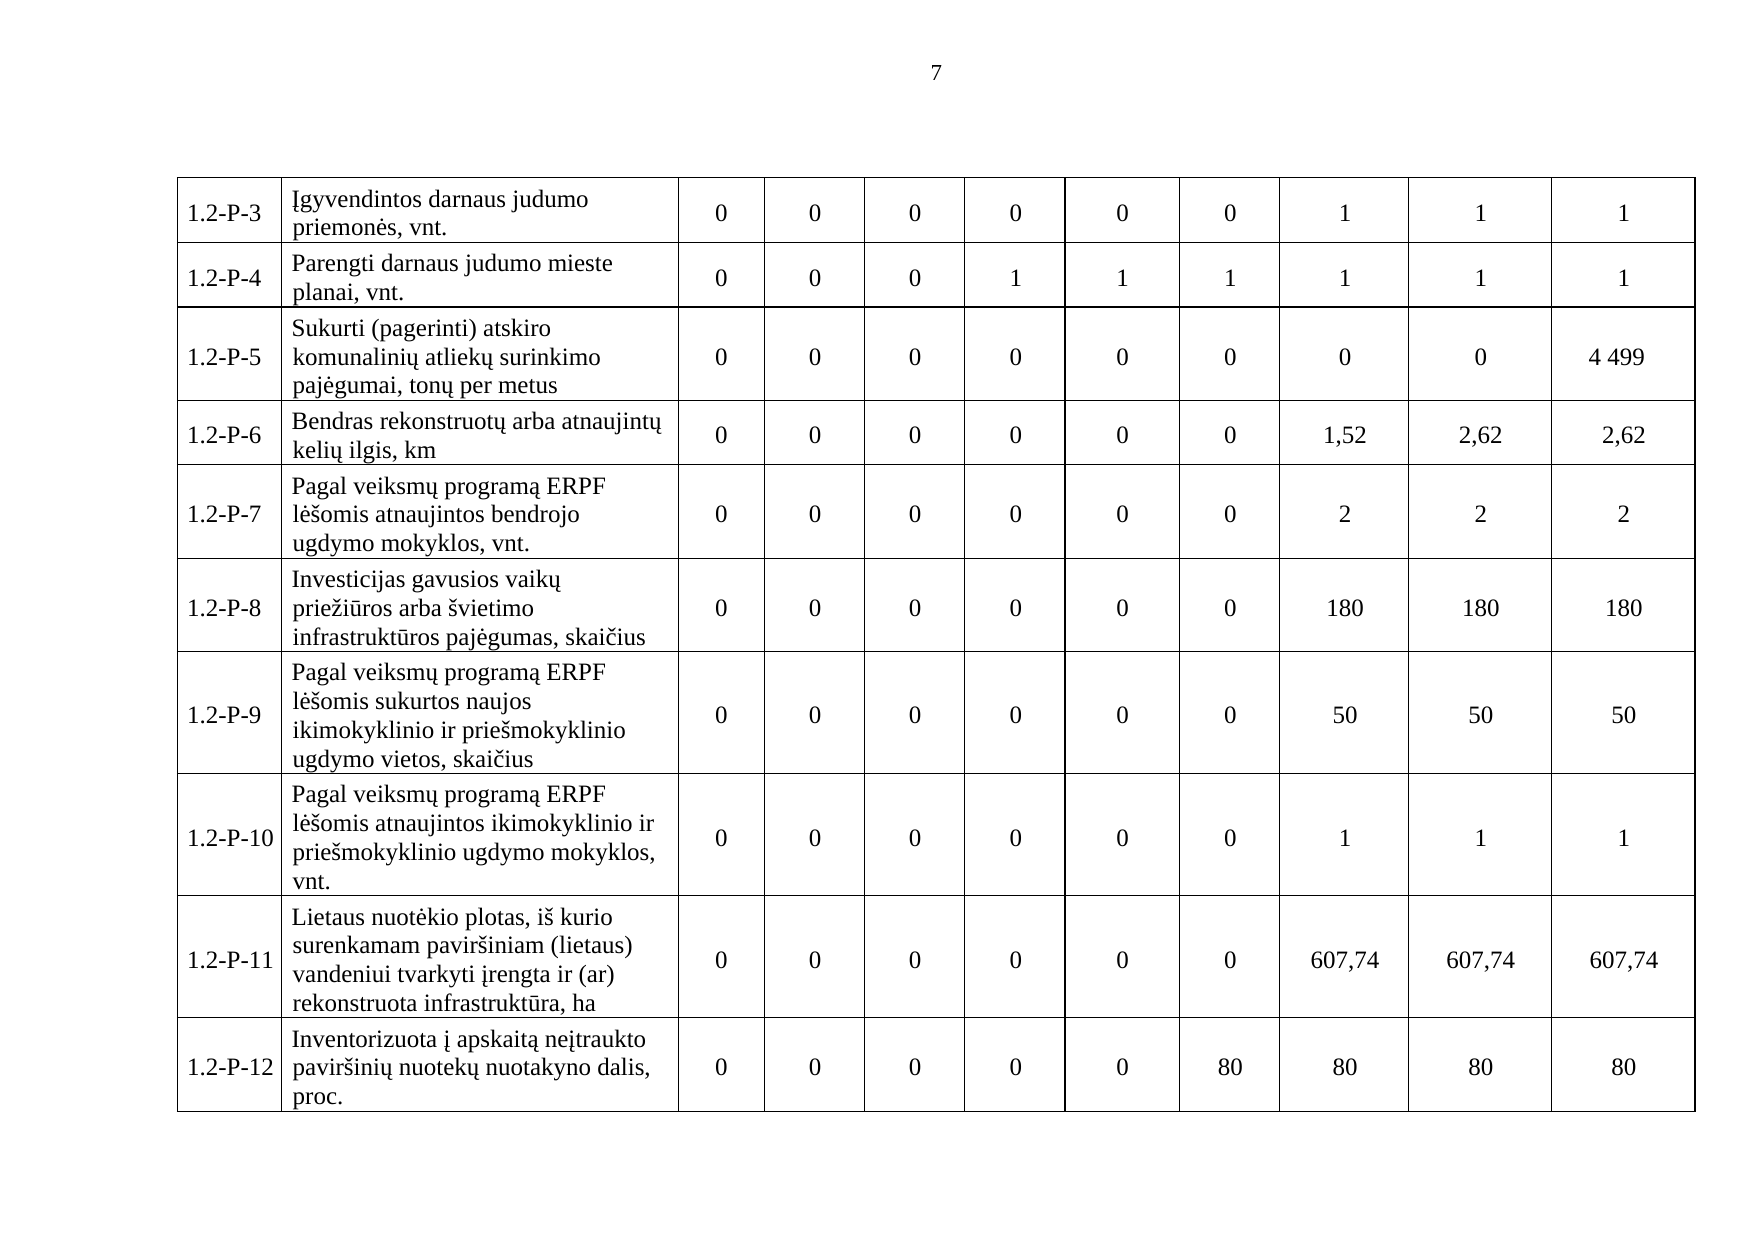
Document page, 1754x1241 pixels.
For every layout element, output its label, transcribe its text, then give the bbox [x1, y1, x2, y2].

table_cell 1 [1552, 243, 1694, 306]
table_cell 0 [1066, 1018, 1179, 1111]
table_cell 1 [1066, 243, 1179, 306]
table_cell 1.2-P-5 [178, 308, 281, 400]
table_cell 0 [679, 896, 764, 1017]
table_cell 0 [679, 1018, 764, 1111]
table_cell 0 [865, 1018, 964, 1111]
table_cell 1,52 [1280, 401, 1408, 464]
table_cell 1 [1180, 243, 1279, 306]
table_cell 0 [1066, 401, 1179, 464]
table_cell 0 [865, 896, 964, 1017]
table_cell 80 [1552, 1018, 1694, 1111]
table_cell 1 [965, 243, 1064, 306]
table_cell 80 [1280, 1018, 1408, 1111]
table_cell Įgyvendintos darnaus judumo priemonės, vnt. [282, 178, 678, 242]
table_cell 0 [1180, 465, 1279, 558]
table_cell 2 [1409, 465, 1551, 558]
table_cell 1 [1280, 774, 1408, 895]
table_cell 0 [1066, 774, 1179, 895]
table_cell 2,62 [1409, 401, 1551, 464]
table_cell 0 [765, 559, 864, 651]
table_cell 0 [765, 243, 864, 306]
table_cell Pagal veiksmų programą ERPF lėšomis atnaujintos ikimokyklinio ir priešmokyklinio ugdymo mokyklos, vnt. [282, 774, 678, 895]
table_cell 0 [1180, 401, 1279, 464]
table_cell 1 [1409, 178, 1551, 242]
table_cell 1 [1409, 243, 1551, 306]
table_cell 0 [965, 465, 1064, 558]
table_cell Sukurti (pagerinti) atskiro komunalinių atliekų surinkimo pajėgumai, tonų per metus [282, 308, 678, 400]
table_cell 2 [1280, 465, 1408, 558]
table_cell 0 [865, 774, 964, 895]
table_cell 0 [679, 559, 764, 651]
table_cell 0 [1066, 559, 1179, 651]
table_cell 0 [679, 308, 764, 400]
table_cell 0 [1180, 652, 1279, 773]
table_cell 0 [679, 401, 764, 464]
table_cell 1 [1280, 178, 1408, 242]
table_cell 180 [1280, 559, 1408, 651]
table_cell 0 [679, 243, 764, 306]
table_cell 607,74 [1552, 896, 1694, 1017]
table_cell Pagal veiksmų programą ERPF lėšomis sukurtos naujos ikimokyklinio ir priešmokyklinio ugdymo vietos, skaičius [282, 652, 678, 773]
table_cell 0 [1066, 465, 1179, 558]
table_cell 1.2-P-3 [178, 178, 281, 242]
table_cell 2,62 [1552, 401, 1694, 464]
table_cell Bendras rekonstruotų arba atnaujintų kelių ilgis, km [282, 401, 678, 464]
table_cell 0 [765, 1018, 864, 1111]
table_cell 0 [965, 559, 1064, 651]
table_cell 1.2-P-8 [178, 559, 281, 651]
table_cell 0 [765, 774, 864, 895]
table_cell 0 [1280, 308, 1408, 400]
table_cell 0 [865, 465, 964, 558]
table_cell 1.2-P-9 [178, 652, 281, 773]
table_cell 0 [1180, 774, 1279, 895]
table_cell 1 [1552, 178, 1694, 242]
table_cell 0 [965, 308, 1064, 400]
table_cell 0 [765, 652, 864, 773]
table_cell 0 [679, 178, 764, 242]
table_cell 0 [1180, 308, 1279, 400]
table_cell 0 [1180, 896, 1279, 1017]
table_cell 1.2-P-4 [178, 243, 281, 306]
table_cell Pagal veiksmų programą ERPF lėšomis atnaujintos bendrojo ugdymo mokyklos, vnt. [282, 465, 678, 558]
table_cell 0 [965, 178, 1064, 242]
table_cell 0 [965, 774, 1064, 895]
table_cell 80 [1180, 1018, 1279, 1111]
table_cell 0 [679, 465, 764, 558]
table_cell 0 [765, 308, 864, 400]
table_cell 1 [1280, 243, 1408, 306]
table_cell 1.2-P-11 [178, 896, 281, 1017]
table_cell 0 [865, 308, 964, 400]
table_cell 0 [1066, 178, 1179, 242]
table_cell 1 [1552, 774, 1694, 895]
table_cell 0 [965, 896, 1064, 1017]
table_cell 0 [1180, 559, 1279, 651]
table_cell 0 [965, 401, 1064, 464]
table_cell 1.2-P-12 [178, 1018, 281, 1111]
table_cell 50 [1552, 652, 1694, 773]
table_cell Parengti darnaus judumo mieste planai, vnt. [282, 243, 678, 306]
table_cell 0 [865, 401, 964, 464]
table_cell 0 [865, 652, 964, 773]
table_cell 1.2-P-10 [178, 774, 281, 895]
table_cell 0 [965, 1018, 1064, 1111]
table_cell 0 [765, 465, 864, 558]
table_cell 0 [1180, 178, 1279, 242]
table_cell 180 [1409, 559, 1551, 651]
table_cell 0 [765, 401, 864, 464]
table_cell 2 [1552, 465, 1694, 558]
table_cell 1.2-P-6 [178, 401, 281, 464]
table_cell 607,74 [1409, 896, 1551, 1017]
table_cell 80 [1409, 1018, 1551, 1111]
table_cell 1 [1409, 774, 1551, 895]
table_cell 607,74 [1280, 896, 1408, 1017]
table_cell 0 [765, 896, 864, 1017]
table_cell Investicijas gavusios vaikų priežiūros arba švietimo infrastruktūros pajėgumas, skaičius [282, 559, 678, 651]
table_cell 0 [965, 652, 1064, 773]
table_cell Inventorizuota į apskaitą neįtraukto paviršinių nuotekų nuotakyno dalis, proc. [282, 1018, 678, 1111]
table_cell 50 [1409, 652, 1551, 773]
table_cell 0 [679, 774, 764, 895]
table_cell 4 499 [1552, 308, 1694, 400]
table_cell 0 [679, 652, 764, 773]
table_cell 1.2-P-7 [178, 465, 281, 558]
table_cell 0 [1066, 896, 1179, 1017]
table_cell 0 [1066, 652, 1179, 773]
table_cell 0 [865, 559, 964, 651]
table_cell 0 [1409, 308, 1551, 400]
table_cell 180 [1552, 559, 1694, 651]
table_cell 0 [865, 178, 964, 242]
table_cell 0 [765, 178, 864, 242]
table_cell Lietaus nuotėkio plotas, iš kurio surenkamam paviršiniam (lietaus) vandeniui tvarkyti įrengta ir (ar) rekonstruota infrastruktūra, ha [282, 896, 678, 1017]
table_cell 0 [1066, 308, 1179, 400]
table_cell 0 [865, 243, 964, 306]
table_cell 50 [1280, 652, 1408, 773]
